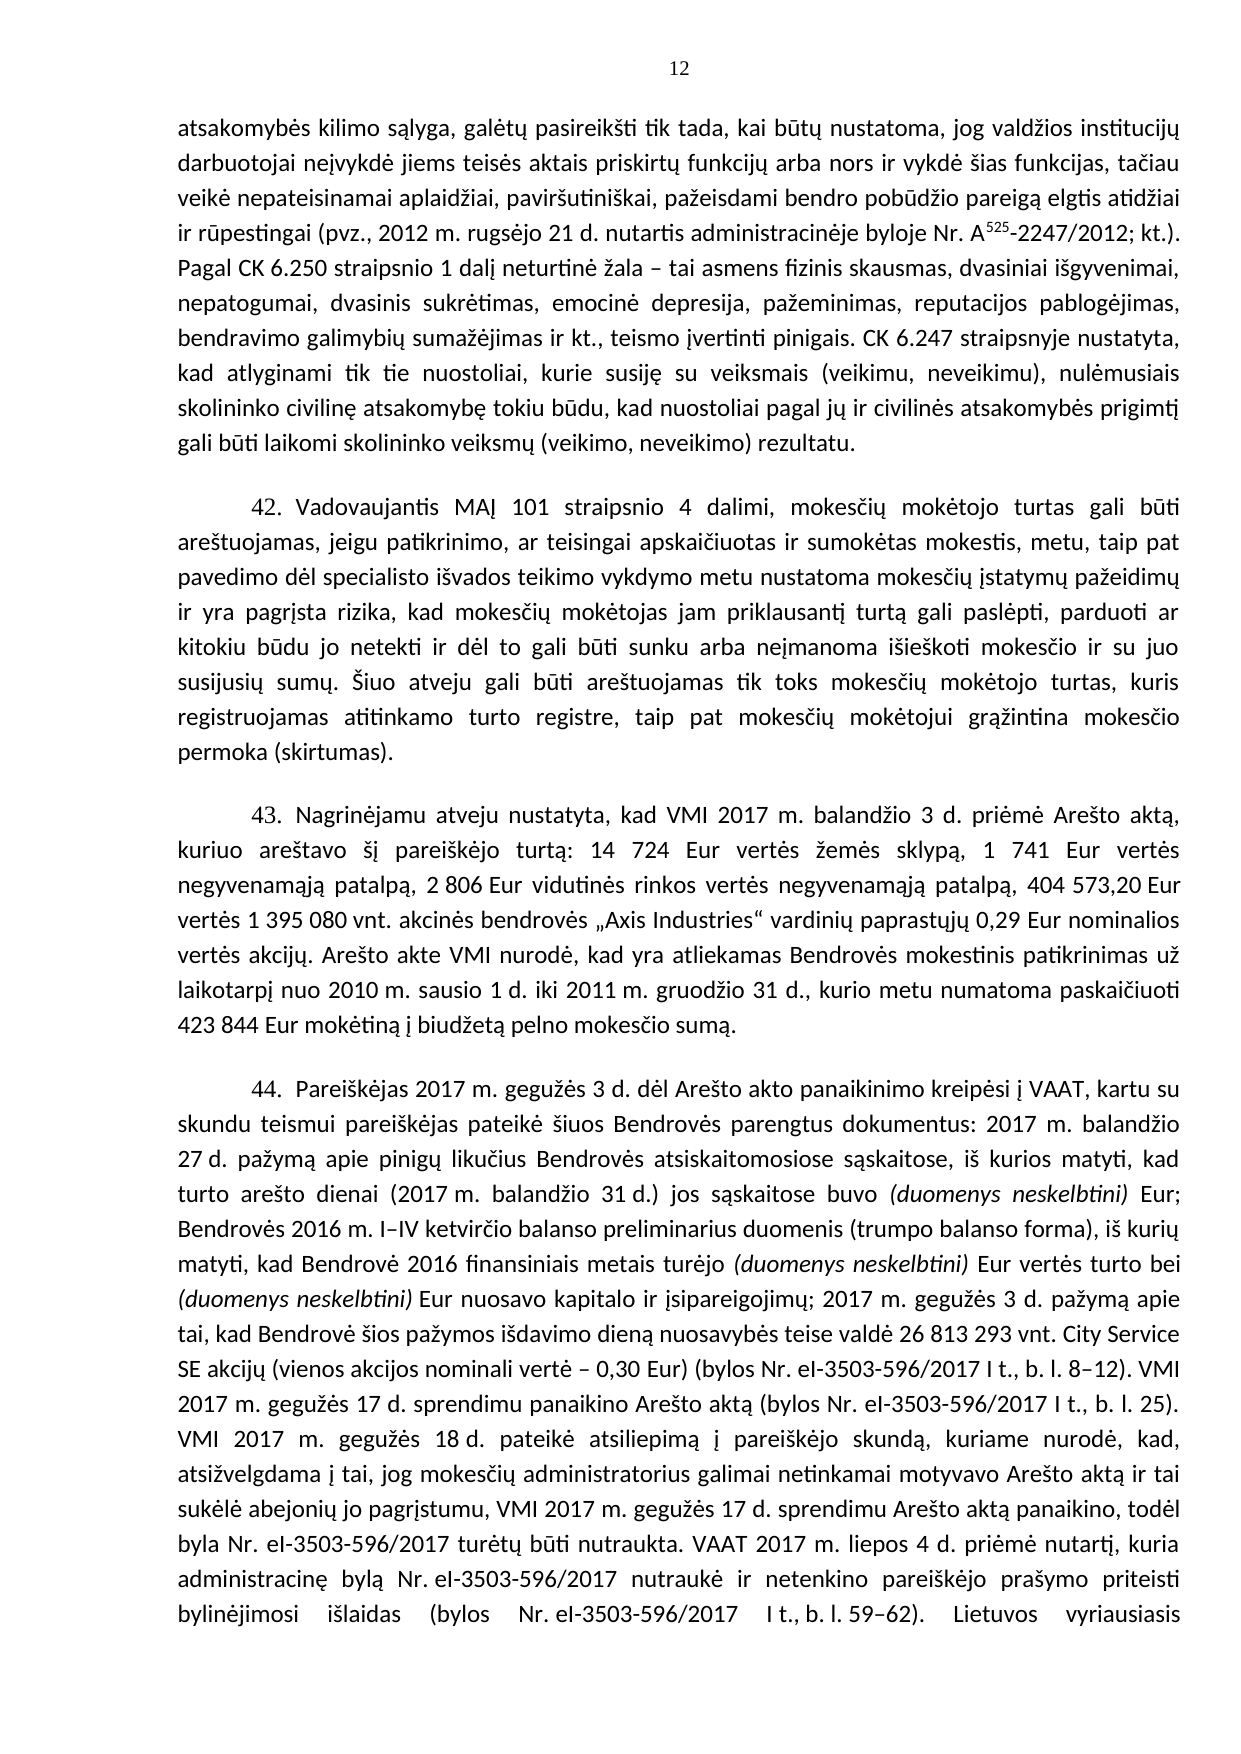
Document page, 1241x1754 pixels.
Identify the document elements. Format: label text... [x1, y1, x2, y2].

text 42. Vadovaujantis MAĮ 101 straipsnio 4 dalimi, mokesčių mokėtojo turtas gali būti areštuojamas, jeigu patikrinimo, ar teisingai apskaičiuotas ir sumokėtas mokestis, metu, taip pat pavedimo dėl specialisto išvados teikimo vykdymo metu nustatoma mokesčių įstatymų pažeidimų ir yra pagrįsta rizika, kad mokesčių mokėtojas jam priklausantį turtą gali paslėpti, parduoti ar kitokiu būdu jo netekti ir dėl to gali būti sunku arba neįmanoma išieškoti mokesčio ir su juo susijusių sumų. Šiuo atveju gali būti areštuojamas tik toks mokesčių mokėtojo turtas, kuris registruojamas atitinkamo turto registre, taip pat mokesčių mokėtojui grąžintina mokesčio permoka (skirtumas). [177, 491, 1181, 766]
text atsakomybės kilimo sąlyga, galėtų pasireikšti tik tada, kai būtų nustatoma, jog valdžios institucijų darbuotojai neįvykdė jiems teisės aktais priskirtų funkcijų arba nors ir vykdė šias funkcijas, tačiau veikė nepateisinamai aplaidžiai, paviršutiniškai, pažeisdami bendro pobūdžio pareigą elgtis atidžiai ir rūpestingai (pvz., 2012 m. rugsėjo 21 d. nutartis administracinėje byloje Nr. A525-2247/2012; kt.). Pagal CK 6.250 straipsnio 1 dalį neturtinė žala – tai asmens fizinis skausmas, dvasiniai išgyvenimai, nepatogumai, dvasinis sukrėtimas, emocinė depresija, pažeminimas, reputacijos pablogėjimas, bendravimo galimybių sumažėjimas ir kt., teismo įvertinti pinigais. CK 6.247 straipsnyje nustatyta, kad atlyginami tik tie nuostoliai, kurie susiję su veiksmais (veikimu, neveikimu), nulėmusiais skolininko civilinę atsakomybę tokiu būdu, kad nuostoliai pagal jų ir civilinės atsakomybės prigimtį gali būti laikomi skolininko veiksmų (veikimo, neveikimo) rezultatu. [177, 112, 1181, 458]
text 44. Pareiškėjas 2017 m. gegužės 3 d. dėl Arešto akto panaikinimo kreipėsi į VAAT, kartu su skundu teismui pareiškėjas pateikė šiuos Bendrovės parengtus dokumentus: 2017 m. balandžio 27 d. pažymą apie pinigų likučius Bendrovės atsiskaitomosiose sąskaitose, iš kurios matyti, kad turto arešto dienai (2017 m. balandžio 31 d.) jos sąskaitose buvo (duomenys neskelbtini) Eur; Bendrovės 2016 m. I–IV ketvirčio balanso preliminarius duomenis (trumpo balanso forma), iš kurių matyti, kad Bendrovė 2016 finansiniais metais turėjo (duomenys neskelbtini) Eur vertės turto bei (duomenys neskelbtini) Eur nuosavo kapitalo ir įsipareigojimų; 2017 m. gegužės 3 d. pažymą apie tai, kad Bendrovė šios pažymos išdavimo dieną nuosavybės teise valdė 26 813 293 vnt. City Service SE akcijų (vienos akcijos nominali vertė – 0,30 Eur) (bylos Nr. eI-3503-596/2017 I t., b. l. 8–12). VMI 2017 m. gegužės 17 d. sprendimu panaikino Arešto aktą (bylos Nr. eI-3503-596/2017 I t., b. l. 25). VMI 2017 m. gegužės 18 d. pateikė atsiliepimą į pareiškėjo skundą, kuriame nurodė, kad, atsižvelgdama į tai, jog mokesčių administratorius galimai netinkamai motyvavo Arešto aktą ir tai sukėlė abejonių jo pagrįstumu, VMI 2017 m. gegužės 17 d. sprendimu Arešto aktą panaikino, todėl byla Nr. eI-3503-596/2017 turėtų būti nutraukta. VAAT 2017 m. liepos 4 d. priėmė nutartį, kuria administracinę bylą Nr. eI-3503-596/2017 nutraukė ir netenkino pareiškėjo prašymo priteisti bylinėjimosi išlaidas (bylos Nr. eI-3503-596/2017 I t., b. l. 59–62). Lietuvos vyriausiasis [177, 1073, 1181, 1629]
text 43. Nagrinėjamu atveju nustatyta, kad VMI 2017 m. balandžio 3 d. priėmė Arešto aktą, kuriuo areštavo šį pareiškėjo turtą: 14 724 Eur vertės žemės sklypą, 1 741 Eur vertės negyvenamąją patalpą, 2 806 Eur vidutinės rinkos vertės negyvenamąją patalpą, 404 573,20 Eur vertės 1 395 080 vnt. akcinės bendrovės „Axis Industries“ vardinių paprastųjų 0,29 Eur nominalios vertės akcijų. Arešto akte VMI nurodė, kad yra atliekamas Bendrovės mokestinis patikrinimas už laikotarpį nuo 2010 m. sausio 1 d. iki 2011 m. gruodžio 31 d., kurio metu numatoma paskaičiuoti 423 844 Eur mokėtiną į biudžetą pelno mokesčio sumą. [177, 800, 1181, 1040]
